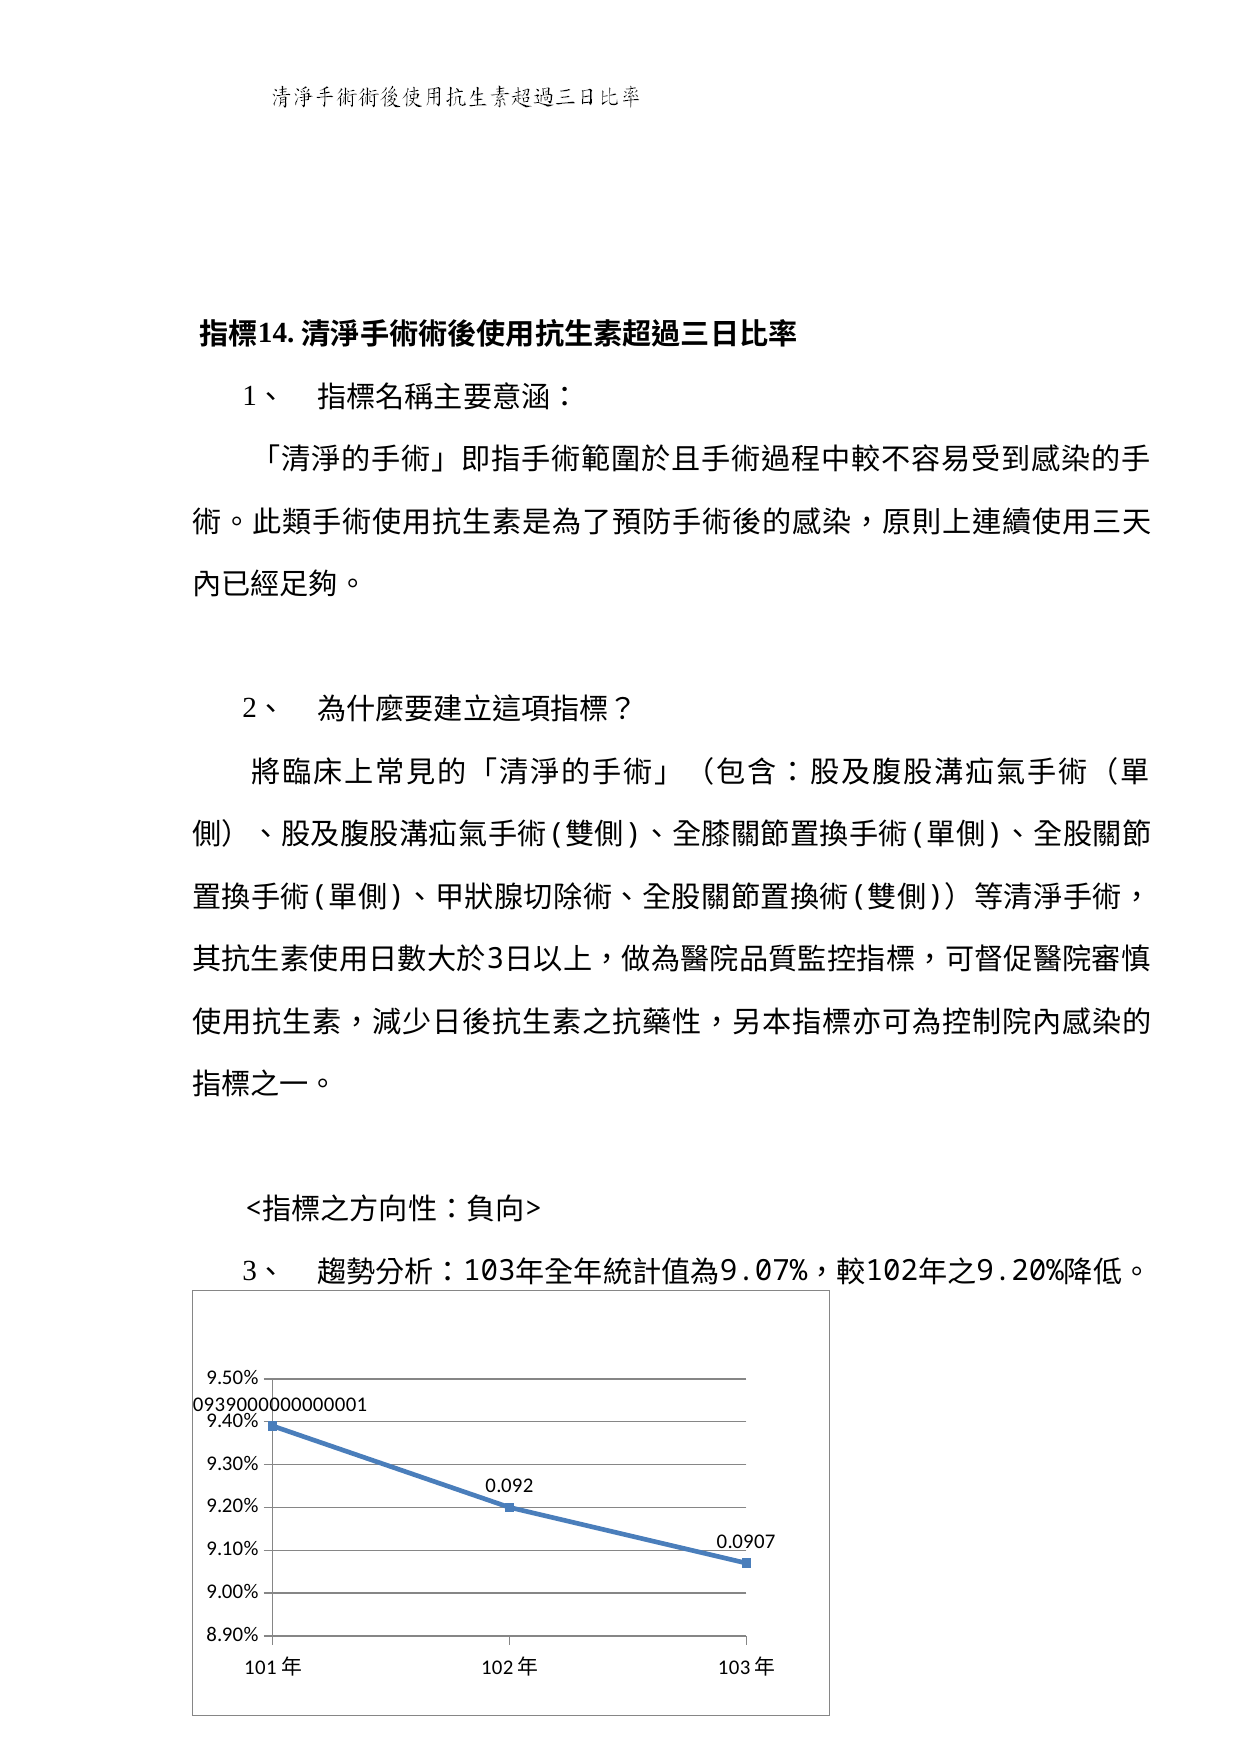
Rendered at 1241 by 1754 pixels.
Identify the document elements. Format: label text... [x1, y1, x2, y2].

table_cell [202, 228, 211, 290]
text <指標之方向性：負向> [192, 1165, 1145, 1228]
text 指標14. 清淨手術術後使用抗生素超過三日比率 [192, 290, 1145, 353]
list 為什麼要建立這項指標？ [242, 665, 1145, 728]
list 趨勢分析：103年全年統計值為9.07%，較102年之9.20%降低。 [242, 1228, 1145, 1290]
table_header [202, 165, 211, 228]
table_header [192, 165, 202, 228]
list 指標名稱主要意涵： [242, 353, 1145, 415]
text 「清淨的手術」即指手術範圍於且手術過程中較不容易受到感染的手術。此類手術使用抗生素是為了預防手術後的感染，原則上連續使用三天內已經足夠。 [192, 415, 1152, 603]
table_cell [192, 228, 202, 290]
text 將臨床上常見的「清淨的手術」（包含：股及腹股溝疝氣手術（單側）、股及腹股溝疝氣手術(雙側)、全膝關節置換手術(單側)、全股關節置換手術(單側)、甲狀腺切除術、全股關節置換術(雙側)）等清淨手術，其抗生素使用日數大於3日以上，做為醫院品質監控指標，可督促醫院審慎使用抗生素，減少日後抗生素之抗藥性，另本指標亦可為控制院內感染的指標之一。 [192, 728, 1152, 1103]
